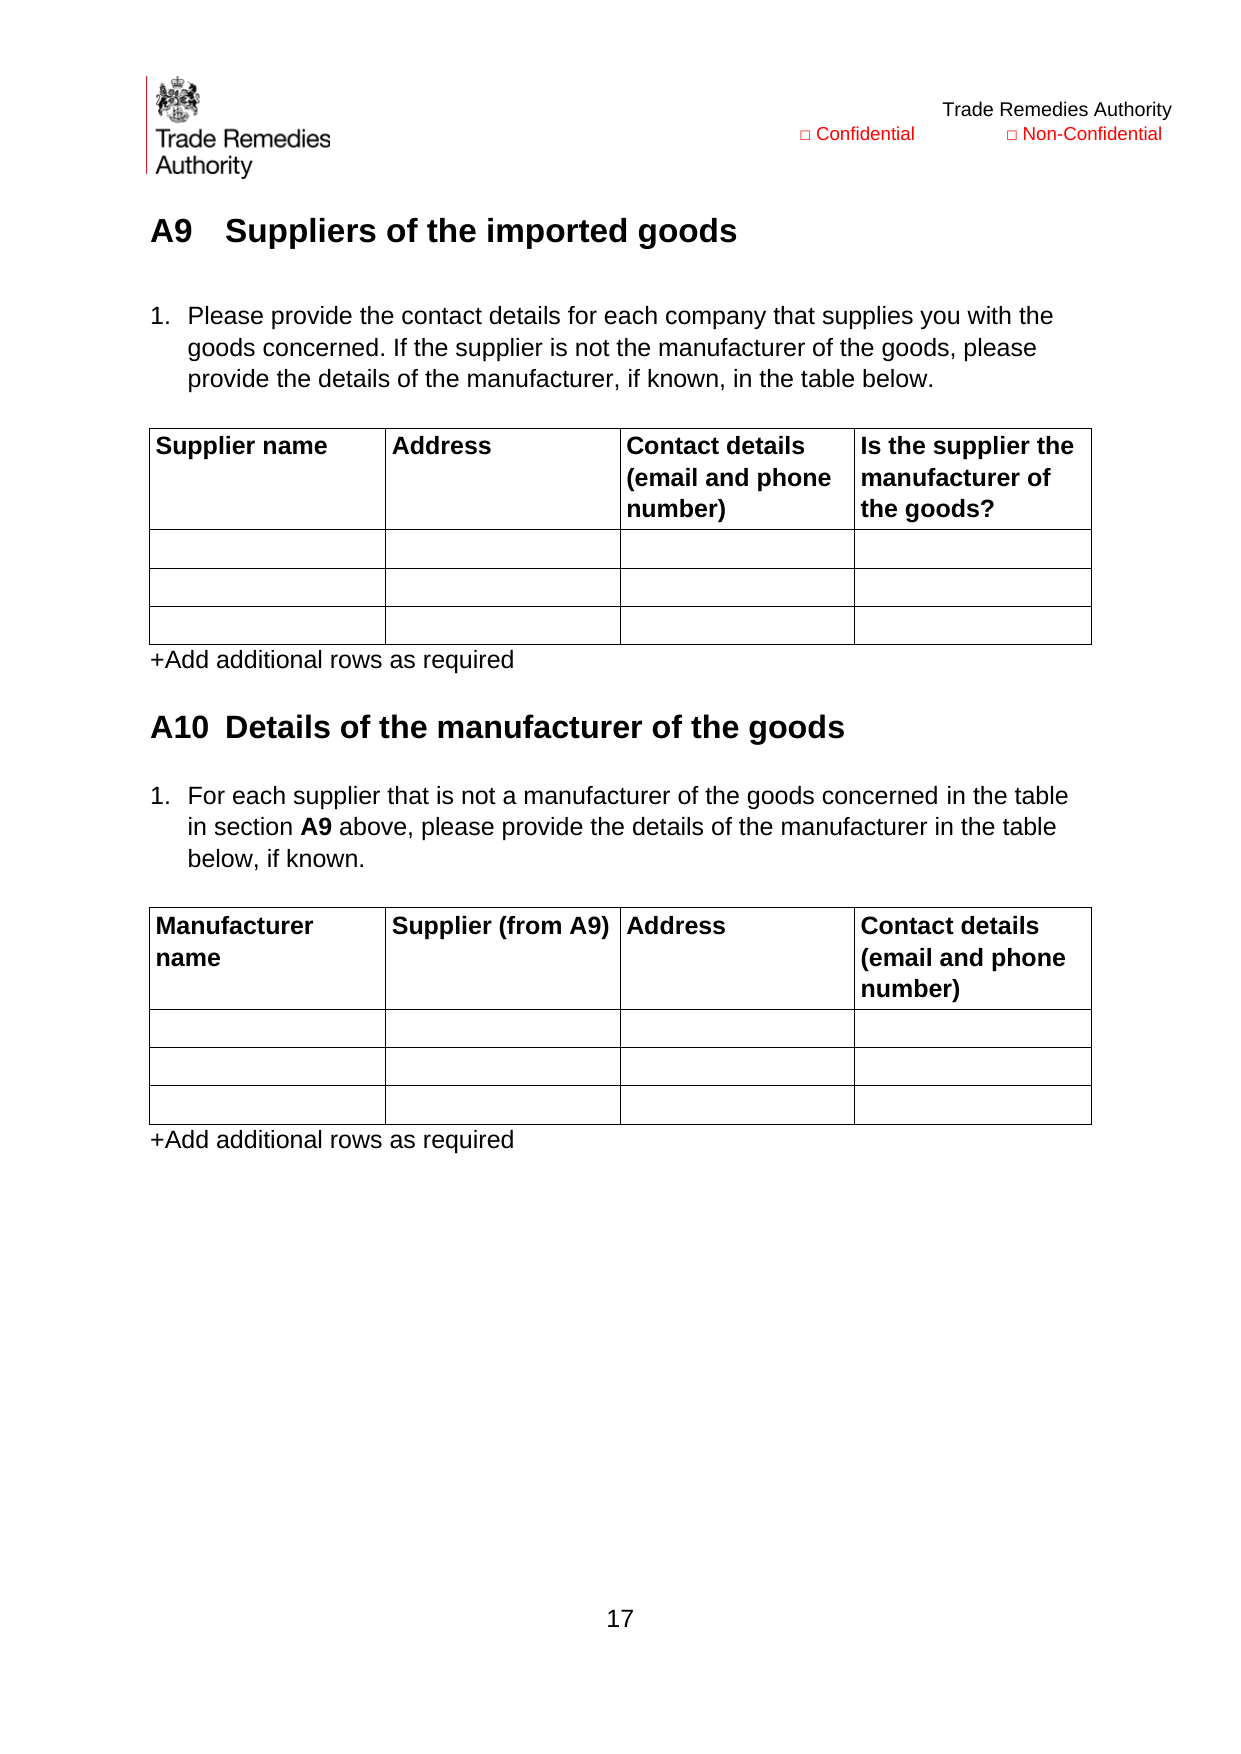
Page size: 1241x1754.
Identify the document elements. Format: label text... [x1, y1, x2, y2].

table_cell [386, 530, 620, 567]
table_cell [855, 569, 1091, 606]
table_cell [386, 1010, 620, 1047]
table_cell [386, 569, 620, 606]
table_cell [150, 1086, 385, 1124]
table_cell [150, 530, 385, 567]
table_header Is the supplier the manufacturer of the goods? [855, 429, 1091, 529]
table_cell [386, 1048, 620, 1085]
table_header Contact details (email and phone number) [855, 908, 1091, 1008]
list For each supplier that is not a manufacturer of the goods concerned in the table in section A9 above, please provide the details of the manufacturer in the table below, if known. [150, 781, 1090, 873]
table_cell [621, 530, 854, 567]
text +Add additional rows as required [150, 645, 1090, 674]
list Please provide the contact details for each company that supplies you with the goods concerned. If the supplier is not the manufacturer of the goods, please provide the details of the manufacturer, if known, in the table below. [150, 301, 1090, 393]
table_cell [621, 1048, 854, 1085]
subtitle A9 Suppliers of the imported goods [150, 211, 1090, 249]
table_cell [386, 607, 620, 644]
table_cell [621, 607, 854, 644]
table_cell [150, 1010, 385, 1047]
table_cell [621, 1010, 854, 1047]
table_cell [855, 1086, 1091, 1124]
table_header Address [621, 908, 854, 1008]
text A10 Details of the manufacturer of the goods [150, 708, 1090, 746]
table_header Contact details (email and phone number) [621, 429, 854, 529]
table_cell [150, 569, 385, 606]
table_header Supplier name [150, 429, 385, 529]
table_cell [621, 569, 854, 606]
table_cell [386, 1086, 620, 1124]
table_cell [150, 607, 385, 644]
table_cell [855, 1048, 1091, 1085]
table_cell [855, 607, 1091, 644]
table_cell [621, 1086, 854, 1124]
table_header Supplier (from A9) [386, 908, 620, 1008]
table_header Address [386, 429, 620, 529]
table_cell [150, 1048, 385, 1085]
table_cell [855, 530, 1091, 567]
table_cell [855, 1010, 1091, 1047]
text +Add additional rows as required [150, 1125, 1090, 1154]
table_header Manufacturer name [150, 908, 385, 1008]
